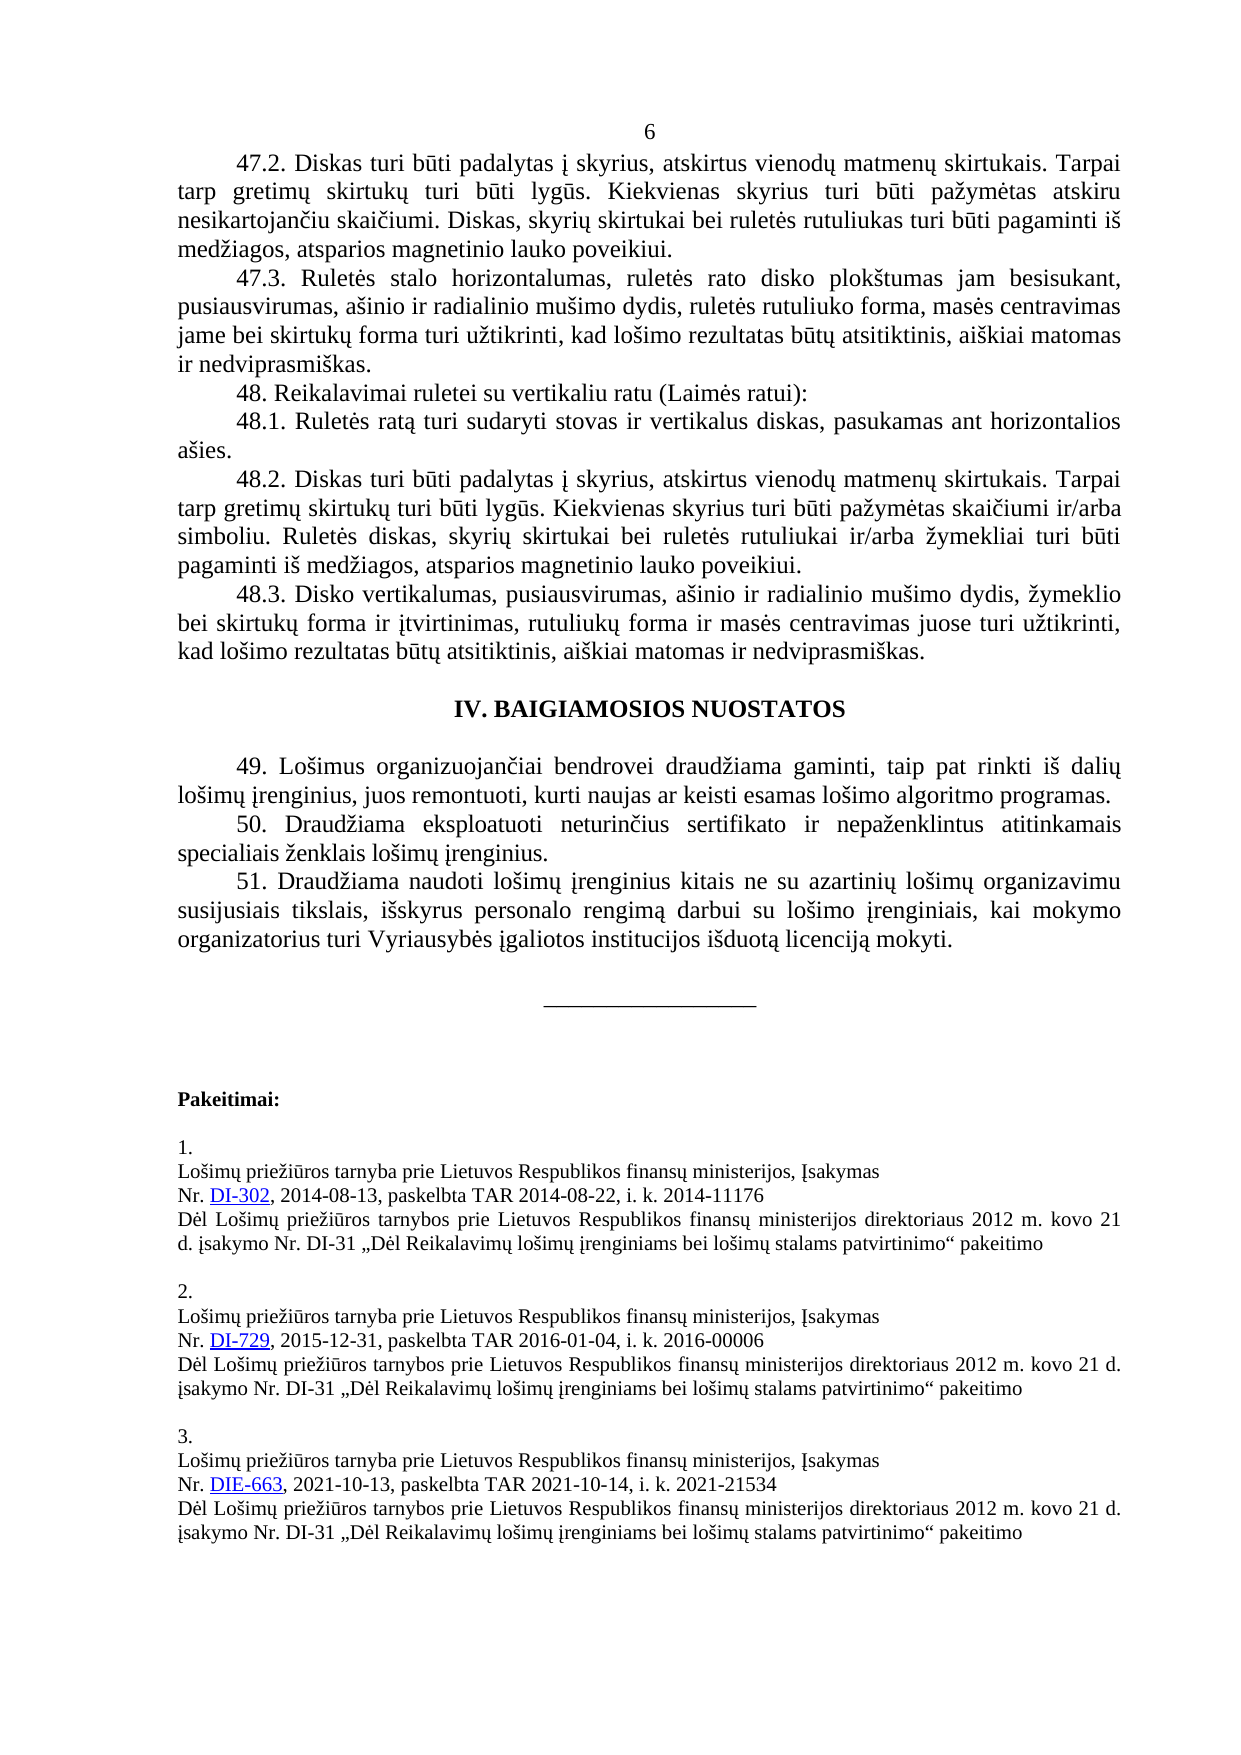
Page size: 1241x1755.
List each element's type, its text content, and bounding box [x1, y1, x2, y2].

text _________________ [177, 981, 1122, 1010]
text 47.2. Diskas turi būti padalytas į skyrius, atskirtus vienodų matmenų skirtukais. Tarpai tarp gretimų skirtukų turi būti lygūs. Kiekvienas skyrius turi būti pažymėtas atskiru nesikartojančiu skaičiumi. Diskas, skyrių skirtukai bei ruletės rutuliukas turi būti pagaminti iš medžiagos, atsparios magnetinio lauko poveikiui. [177, 148, 1122, 263]
text 49. Lošimus organizuojančiai bendrovei draudžiama gaminti, taip pat rinkti iš dalių lošimų įrenginius, juos remontuoti, kurti naujas ar keisti esamas lošimo algoritmo programas. [177, 751, 1122, 809]
text 3. [177, 1424, 1122, 1448]
text 48. Reikalavimai ruletei su vertikaliu ratu (Laimės ratui): [177, 378, 1122, 406]
text 47.3. Ruletės stalo horizontalumas, ruletės rato disko plokštumas jam besisukant, pusiausvirumas, ašinio ir radialinio mušimo dydis, ruletės rutuliuko forma, masės centravimas jame bei skirtukų forma turi užtikrinti, kad lošimo rezultatas būtų atsitiktinis, aiškiai matomas ir nedviprasmiškas. [177, 263, 1122, 378]
text Nr. DIE-663, 2021-10-13, paskelbta TAR 2021-10-14, i. k. 2021-21534 [177, 1472, 1122, 1496]
text Lošimų priežiūros tarnyba prie Lietuvos Respublikos finansų ministerijos, Įsakymas [177, 1159, 1122, 1183]
text 48.1. Ruletės ratą turi sudaryti stovas ir vertikalus diskas, pasukamas ant horizontalios ašies. [177, 406, 1122, 464]
text Pakeitimai: [177, 1087, 1122, 1111]
text 51. Draudžiama naudoti lošimų įrenginius kitais ne su azartinių lošimų organizavimu susijusiais tikslais, išskyrus personalo rengimą darbui su lošimo įrenginiais, kai mokymo organizatorius turi Vyriausybės įgaliotos institucijos išduotą licenciją mokyti. [177, 866, 1122, 953]
text Lošimų priežiūros tarnyba prie Lietuvos Respublikos finansų ministerijos, Įsakymas [177, 1303, 1122, 1328]
text 50. Draudžiama eksploatuoti neturinčius sertifikato ir nepaženklintus atitinkamais specialiais ženklais lošimų įrenginius. [177, 809, 1122, 866]
text Dėl Lošimų priežiūros tarnybos prie Lietuvos Respublikos finansų ministerijos direktoriaus 2012 m. kovo 21 d. įsakymo Nr. DI-31 „Dėl Reikalavimų lošimų įrenginiams bei lošimų stalams patvirtinimo“ pakeitimo [177, 1496, 1122, 1544]
text 48.3. Disko vertikalumas, pusiausvirumas, ašinio ir radialinio mušimo dydis, žymeklio bei skirtukų forma ir įtvirtinimas, rutuliukų forma ir masės centravimas juose turi užtikrinti, kad lošimo rezultatas būtų atsitiktinis, aiškiai matomas ir nedviprasmiškas. [177, 579, 1122, 665]
text Dėl Lošimų priežiūros tarnybos prie Lietuvos Respublikos finansų ministerijos direktoriaus 2012 m. kovo 21 d. įsakymo Nr. DI-31 „Dėl Reikalavimų lošimų įrenginiams bei lošimų stalams patvirtinimo“ pakeitimo [177, 1207, 1122, 1255]
text 48.2. Diskas turi būti padalytas į skyrius, atskirtus vienodų matmenų skirtukais. Tarpai tarp gretimų skirtukų turi būti lygūs. Kiekvienas skyrius turi būti pažymėtas skaičiumi ir/arba simboliu. Ruletės diskas, skyrių skirtukai bei ruletės rutuliukai ir/arba žymekliai turi būti pagaminti iš medžiagos, atsparios magnetinio lauko poveikiui. [177, 464, 1122, 579]
text Lošimų priežiūros tarnyba prie Lietuvos Respublikos finansų ministerijos, Įsakymas [177, 1448, 1122, 1472]
text Dėl Lošimų priežiūros tarnybos prie Lietuvos Respublikos finansų ministerijos direktoriaus 2012 m. kovo 21 d. įsakymo Nr. DI-31 „Dėl Reikalavimų lošimų įrenginiams bei lošimų stalams patvirtinimo“ pakeitimo [177, 1352, 1122, 1400]
text Nr. DI-302, 2014-08-13, paskelbta TAR 2014-08-22, i. k. 2014-11176 [177, 1183, 1122, 1207]
text 2. [177, 1279, 1122, 1303]
text Nr. DI-729, 2015-12-31, paskelbta TAR 2016-01-04, i. k. 2016-00006 [177, 1328, 1122, 1352]
text 1. [177, 1135, 1122, 1159]
text IV. BAIGIAMOSIOS NUOSTATOS [177, 694, 1122, 723]
